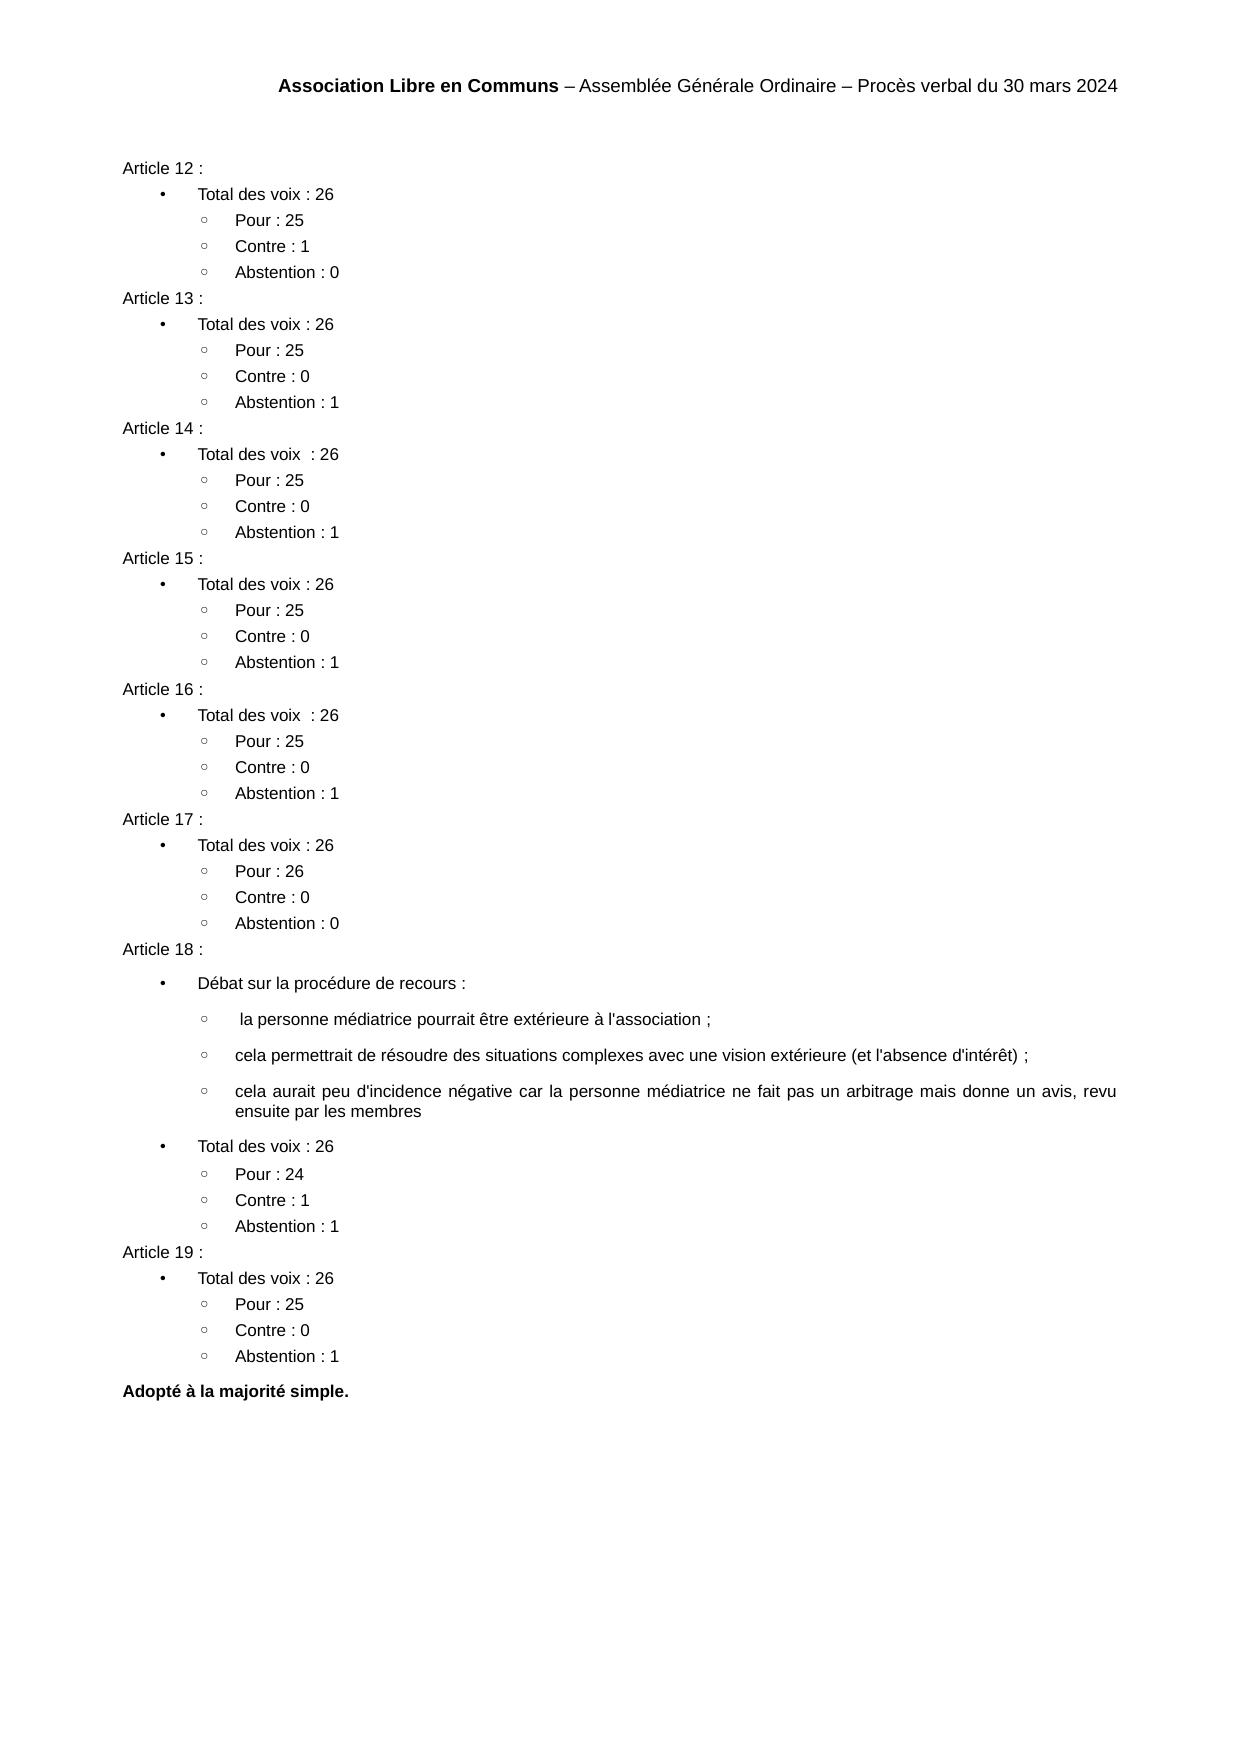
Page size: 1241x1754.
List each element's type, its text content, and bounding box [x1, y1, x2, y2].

subtitle Abstention : 1 [197, 1225, 1118, 1235]
subtitle cela aurait peu d'incidence négative car la personne médiatrice ne fait pas un arbitrage mais donne un avis, revu ensuite par les membres [197, 1081, 1118, 1121]
subtitle cela permettrait de résoudre des situations complexes avec une vision extérieure (et l'absence d'intérêt) ; [197, 1045, 1118, 1065]
subtitle Abstention : 1 [197, 1355, 1118, 1365]
subtitle Total des voix : 26 [160, 1137, 1118, 1157]
subtitle Article 12 : [122, 166, 1118, 176]
subtitle Abstention : 0 [197, 921, 1118, 931]
subtitle Pour : 25 [197, 218, 1118, 228]
subtitle Total des voix : 26 [160, 192, 1118, 202]
subtitle la personne médiatrice pourrait être extérieure à l'association ; [197, 1009, 1118, 1029]
subtitle Pour : 24 [197, 1173, 1118, 1183]
subtitle Abstention : 1 [197, 401, 1118, 410]
subtitle Pour : 25 [197, 739, 1118, 749]
subtitle Abstention : 0 [197, 270, 1118, 280]
subtitle Pour : 25 [197, 609, 1118, 619]
subtitle Pour : 25 [197, 1303, 1118, 1313]
subtitle Pour : 25 [197, 479, 1118, 488]
subtitle Total des voix : 26 [160, 583, 1118, 593]
subtitle Contre : 1 [197, 1199, 1118, 1209]
subtitle Contre : 0 [197, 374, 1118, 384]
subtitle Article 18 : [122, 947, 1118, 957]
subtitle Abstention : 1 [197, 661, 1118, 671]
subtitle Contre : 1 [197, 244, 1118, 254]
subtitle Total des voix : 26 [160, 843, 1118, 853]
subtitle Article 13 : [122, 296, 1118, 306]
subtitle Total des voix : 26 [160, 713, 1118, 723]
subtitle Total des voix : 26 [160, 453, 1118, 462]
subtitle Article 15 : [122, 557, 1118, 567]
subtitle Article 16 : [122, 687, 1118, 697]
subtitle Adopté à la majorité simple. [122, 1381, 1118, 1401]
subtitle Article 19 : [122, 1251, 1118, 1261]
subtitle Abstention : 1 [197, 531, 1118, 541]
subtitle Pour : 25 [197, 348, 1118, 358]
subtitle Contre : 0 [197, 895, 1118, 905]
subtitle Contre : 0 [197, 505, 1118, 514]
subtitle Contre : 0 [197, 1329, 1118, 1339]
subtitle Abstention : 1 [197, 791, 1118, 801]
subtitle Contre : 0 [197, 765, 1118, 775]
subtitle Total des voix : 26 [160, 1277, 1118, 1287]
subtitle Contre : 0 [197, 635, 1118, 645]
subtitle Pour : 26 [197, 869, 1118, 879]
subtitle Débat sur la procédure de recours : [160, 973, 1118, 993]
subtitle Article 17 : [122, 817, 1118, 827]
subtitle Total des voix : 26 [160, 322, 1118, 332]
subtitle Article 14 : [122, 427, 1118, 436]
